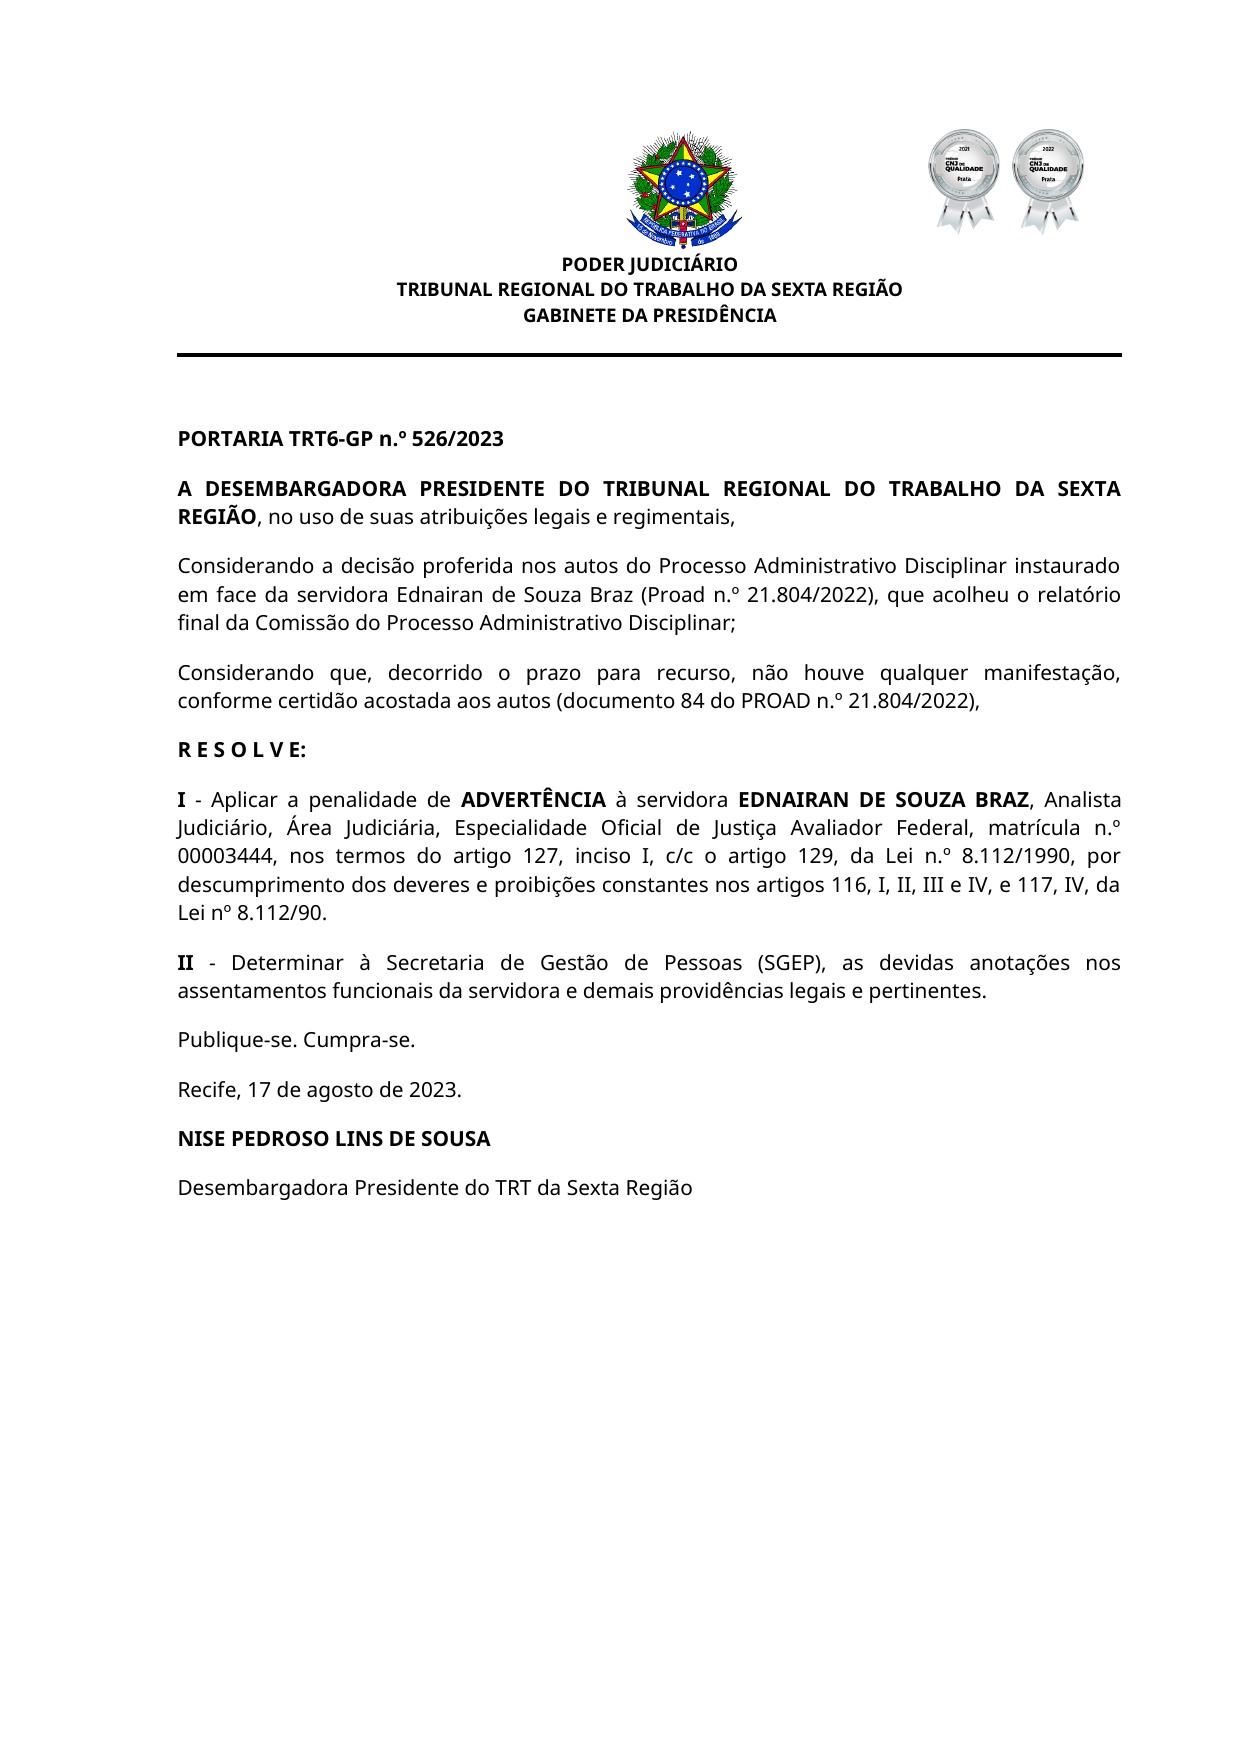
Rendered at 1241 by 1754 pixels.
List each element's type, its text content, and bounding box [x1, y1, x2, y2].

text Desembargadora Presidente do TRT da Sexta Região [177, 1173, 1122, 1202]
text A DESEMBARGADORA PRESIDENTE DO TRIBUNAL REGIONAL DO TRABALHO DA SEXTA REGIÃO, no uso de suas atribuições legais e regimentais, [177, 474, 1122, 531]
text Considerando que, decorrido o prazo para recurso, não houve qualquer manifestação, conforme certidão acostada aos autos (documento 84 do PROAD n.º 21.804/2022), [177, 658, 1122, 714]
text R E S O L V E: [177, 735, 1122, 764]
text Publique-se. Cumpra-se. [177, 1025, 1122, 1054]
text II - Determinar à Secretaria de Gestão de Pessoas (SGEP), as devidas anotações nos assentamentos funcionais da servidora e demais providências legais e pertinentes. [177, 948, 1122, 1004]
text Recife, 17 de agosto de 2023. [177, 1075, 1122, 1103]
text NISE PEDROSO LINS DE SOUSA [177, 1124, 1122, 1152]
text I - Aplicar a penalidade de ADVERTÊNCIA à servidora EDNAIRAN DE SOUZA BRAZ, Analista Judiciário, Área Judiciária, Especialidade Oficial de Justiça Avaliador Federal, matrícula n.º 00003444, nos termos do artigo 127, inciso I, c/c o artigo 129, da Lei n.º 8.112/1990, por descumprimento dos deveres e proibições constantes nos artigos 116, I, II, III e IV, e 117, IV, da Lei nº 8.112/90. [177, 785, 1122, 927]
text Considerando a decisão proferida nos autos do Processo Administrativo Disciplinar instaurado em face da servidora Ednairan de Souza Braz (Proad n.º 21.804/2022), que acolheu o relatório final da Comissão do Processo Administrativo Disciplinar; [177, 552, 1122, 637]
text PORTARIA TRT6-GP n.º 526/2023 [177, 424, 1122, 453]
